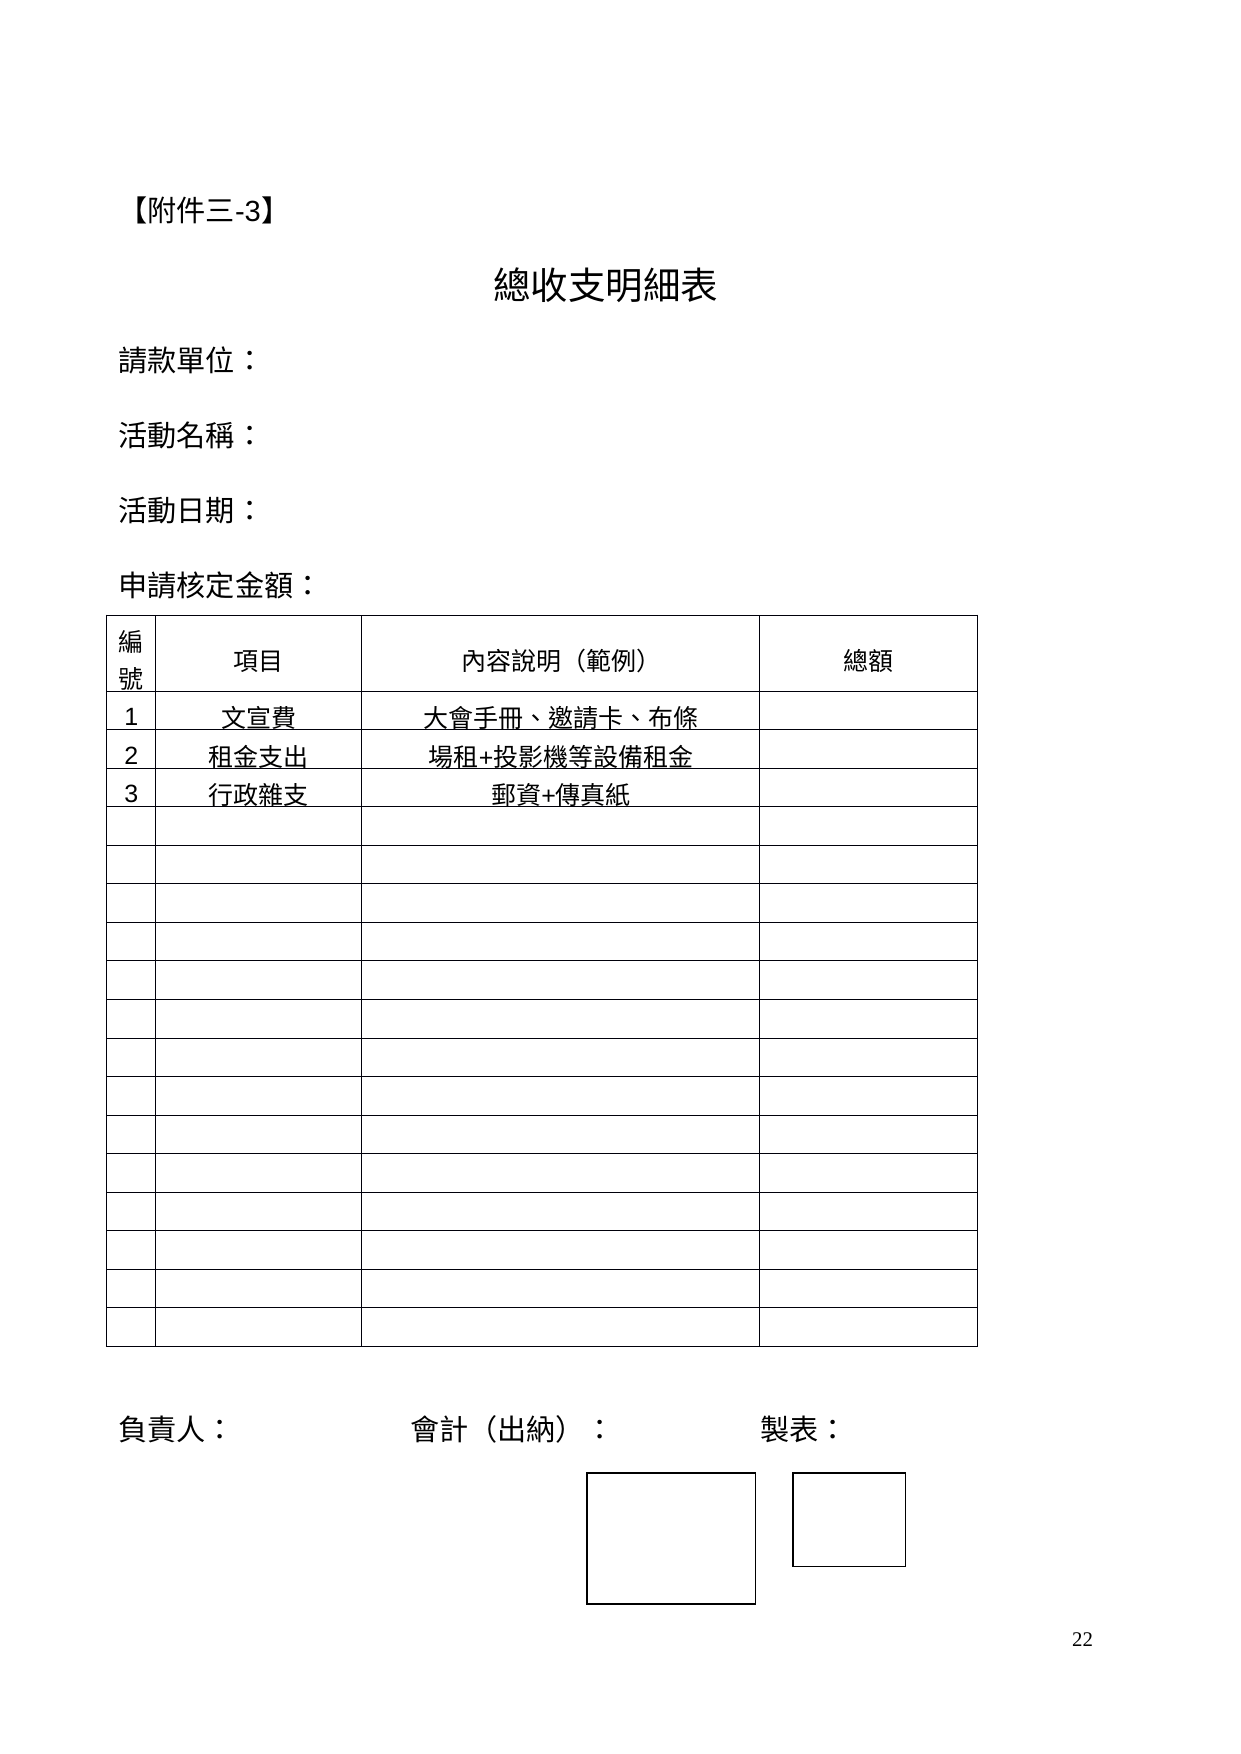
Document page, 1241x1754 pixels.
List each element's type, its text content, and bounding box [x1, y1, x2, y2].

table_cell [760, 1270, 977, 1307]
table_cell [760, 807, 977, 845]
table_cell [156, 923, 361, 960]
table_cell 大會手冊、邀請卡、布條 [362, 692, 759, 729]
table_cell [156, 1154, 361, 1192]
table_cell 場租+投影機等設備租金 [362, 730, 759, 768]
table_cell [107, 1077, 155, 1114]
table_cell [760, 1116, 977, 1153]
table_cell [760, 1193, 977, 1230]
text 申請核定金額： [118, 539, 1092, 614]
text 請款單位： [118, 314, 1092, 389]
table_cell [156, 1270, 361, 1307]
table_cell [107, 1154, 155, 1192]
table_cell [156, 846, 361, 883]
table_cell [362, 807, 759, 845]
table_cell [362, 961, 759, 999]
table_cell [156, 1039, 361, 1076]
table_cell 1 [107, 692, 155, 729]
text 負責人： 會計（出納）： 製表： [118, 1384, 1092, 1459]
table_cell [156, 1308, 361, 1346]
table_cell [362, 846, 759, 883]
table_cell [156, 884, 361, 922]
table_cell [760, 1077, 977, 1114]
table_cell [760, 1231, 977, 1269]
table_cell [362, 1270, 759, 1307]
table_cell [760, 1000, 977, 1037]
table_cell 文宣費 [156, 692, 361, 729]
table_cell [156, 1116, 361, 1153]
table_cell [107, 961, 155, 999]
table_cell [760, 846, 977, 883]
table_cell [156, 1077, 361, 1114]
text 活動日期： [118, 464, 1092, 539]
table_cell 行政雜支 [156, 769, 361, 806]
table_header 內容說明（範例） [362, 616, 759, 691]
table_cell [760, 1039, 977, 1076]
table_cell [760, 730, 977, 768]
table_cell [760, 769, 977, 806]
table_cell [362, 1116, 759, 1153]
table_cell [156, 1000, 361, 1037]
table_cell [362, 884, 759, 922]
table_cell [362, 1308, 759, 1346]
table_cell [156, 961, 361, 999]
table_cell [362, 923, 759, 960]
table_cell [760, 923, 977, 960]
table_cell [362, 1193, 759, 1230]
table_cell [760, 1308, 977, 1346]
table_cell [362, 1231, 759, 1269]
table_cell [362, 1039, 759, 1076]
table_cell [107, 1193, 155, 1230]
table_cell [107, 807, 155, 845]
table_header 總額 [760, 616, 977, 691]
table_cell 郵資+傳真紙 [362, 769, 759, 806]
table_cell 租金支出 [156, 730, 361, 768]
table_cell [760, 961, 977, 999]
table_header 編 號 [107, 616, 155, 691]
table_cell [107, 1116, 155, 1153]
table_cell [362, 1000, 759, 1037]
table_cell [760, 1154, 977, 1192]
table_cell [156, 807, 361, 845]
table_cell [107, 1000, 155, 1037]
table_cell [107, 1270, 155, 1307]
text 活動名稱： [118, 389, 1092, 464]
table_cell [156, 1231, 361, 1269]
table_header 項目 [156, 616, 361, 691]
table_cell [107, 1308, 155, 1346]
table_cell 3 [107, 769, 155, 806]
table_cell [362, 1154, 759, 1192]
table_cell [760, 884, 977, 922]
table_cell [107, 846, 155, 883]
table_cell [156, 1193, 361, 1230]
table_cell [107, 884, 155, 922]
table_cell [107, 1039, 155, 1076]
table_cell 2 [107, 730, 155, 768]
table_cell [362, 1077, 759, 1114]
table_cell [760, 692, 977, 729]
text 【附件三-3】 [118, 164, 1092, 239]
table_cell [107, 923, 155, 960]
table_cell [107, 1231, 155, 1269]
text 總收支明細表 [118, 239, 1092, 314]
